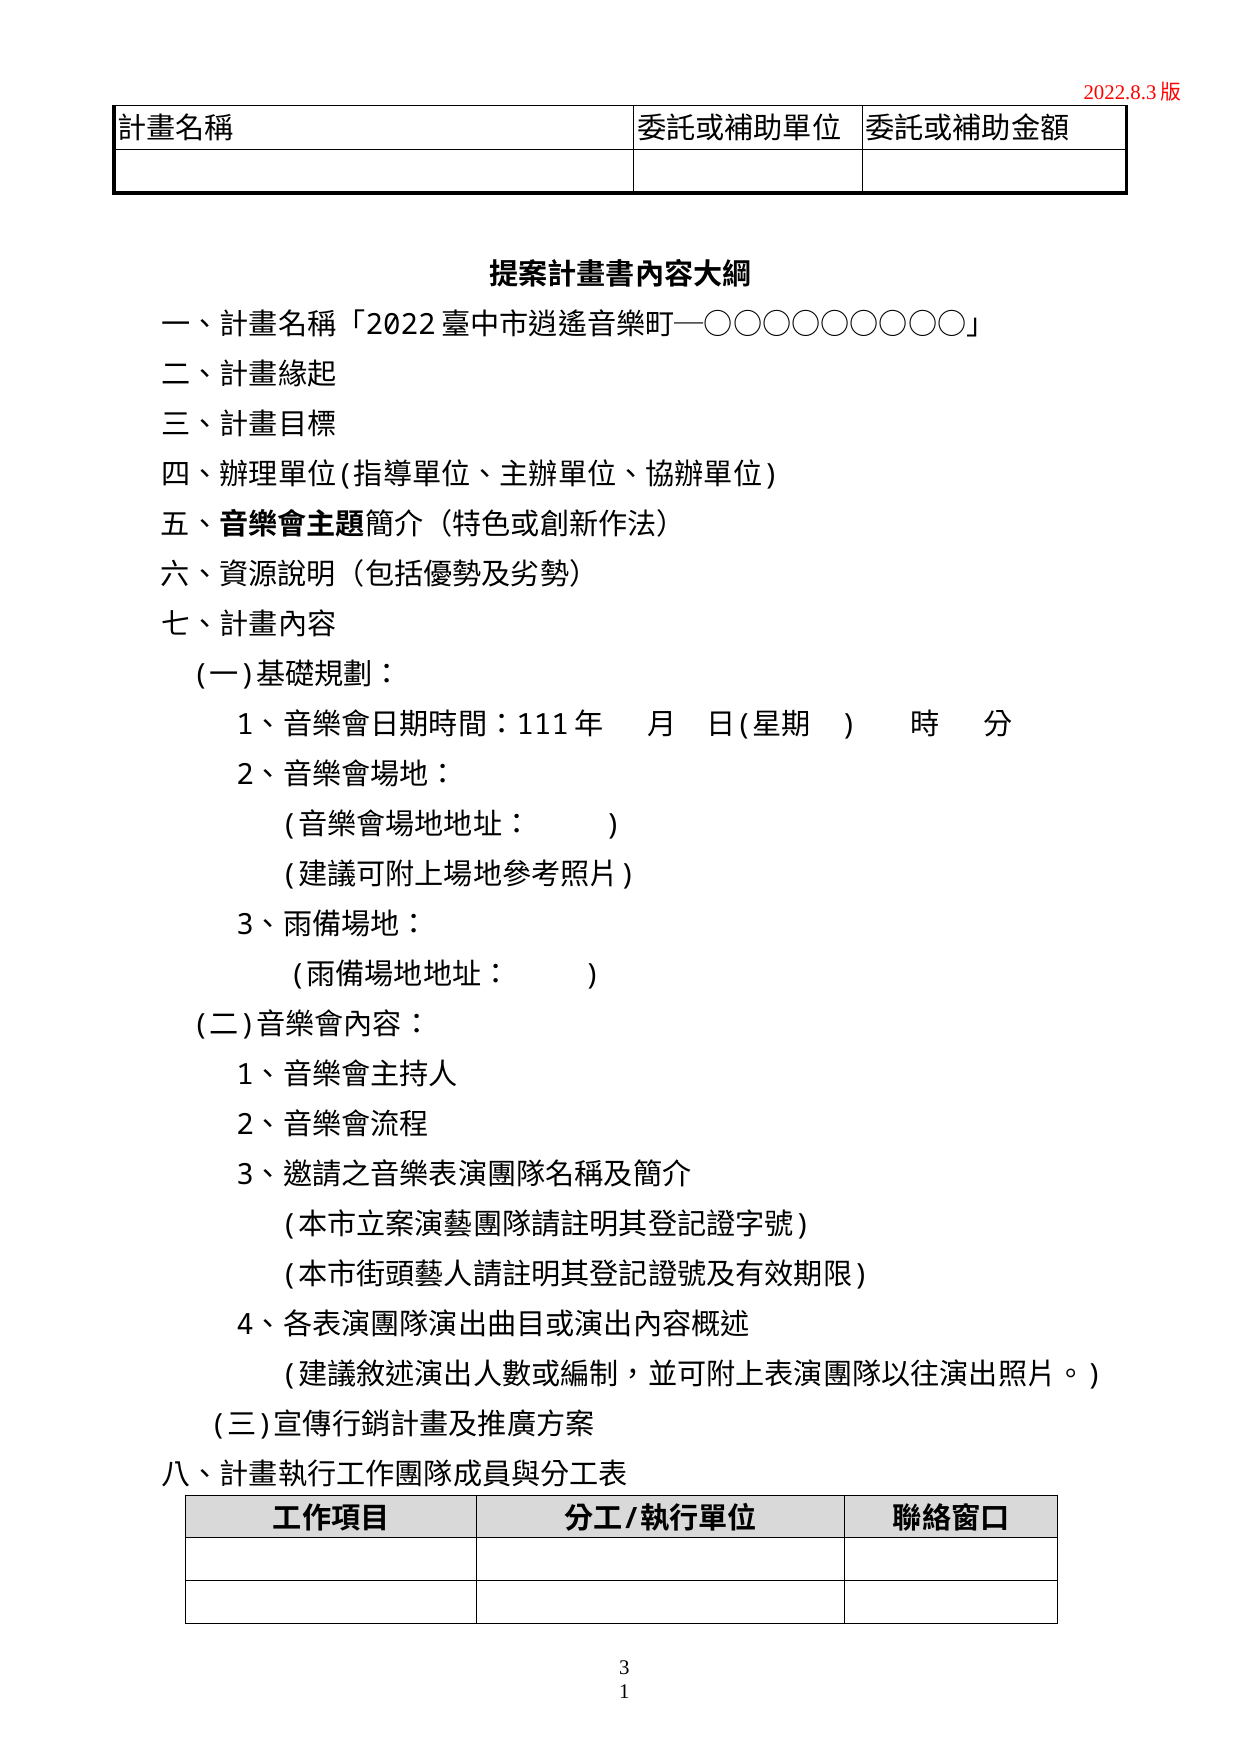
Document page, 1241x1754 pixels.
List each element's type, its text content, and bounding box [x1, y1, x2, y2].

table_header 聯絡窗口 [845, 1496, 1057, 1537]
text 六、資源說明（包括優勢及劣勢） [161, 544, 1181, 594]
table_cell [863, 150, 1125, 191]
text (音樂會場地地址： ) [59, 794, 1181, 844]
text 四、辦理單位(指導單位、主辦單位、協辦單位) [59, 444, 1181, 494]
text 提案計畫書內容大綱 [59, 244, 1181, 294]
text 1、音樂會主持人 [59, 1044, 1181, 1094]
text (建議可附上場地參考照片) [59, 844, 1181, 894]
text 八、計畫執行工作團隊成員與分工表 [59, 1444, 1181, 1494]
text 1、音樂會日期時間：111年 月 日(星期 ) 時 分 [59, 694, 1181, 744]
table_cell [186, 1581, 476, 1623]
text (雨備場地地址： ) [59, 944, 1181, 994]
table_cell [634, 150, 862, 191]
table_cell 委託或補助金額 [863, 106, 1125, 149]
table_cell [186, 1538, 476, 1580]
table_cell 委託或補助單位 [634, 106, 862, 149]
text 七、計畫內容 [59, 594, 1181, 644]
text 二、計畫緣起 [59, 344, 1181, 394]
text (本市立案演藝團隊請註明其登記證字號) [59, 1194, 1181, 1244]
table_cell [477, 1581, 844, 1623]
text 3、雨備場地： [59, 894, 1181, 944]
table_cell [845, 1581, 1057, 1623]
text 3、邀請之音樂表演團隊名稱及簡介 [59, 1144, 1181, 1194]
text (二)音樂會內容： [59, 994, 1181, 1044]
text 2、音樂會場地： [59, 744, 1181, 794]
table_cell 計畫名稱 [116, 106, 633, 149]
text 五、音樂會主題簡介（特色或創新作法） [161, 494, 1181, 544]
table_cell [477, 1538, 844, 1580]
table_header 分工/執行單位 [477, 1496, 844, 1537]
text 2、音樂會流程 [59, 1094, 1181, 1144]
text 4、各表演團隊演出曲目或演出內容概述 [59, 1294, 1181, 1344]
text 三、計畫目標 [59, 394, 1181, 444]
table_header 工作項目 [186, 1496, 476, 1537]
text 一、計畫名稱「2022臺中市逍遙音樂町─○○○○○○○○○」 [59, 294, 1181, 344]
text (一)基礎規劃： [59, 644, 1181, 694]
text (本市街頭藝人請註明其登記證號及有效期限) [59, 1244, 1181, 1294]
table_cell [845, 1538, 1057, 1580]
table_cell [116, 150, 633, 191]
text (三)宣傳行銷計畫及推廣方案 [59, 1394, 1181, 1444]
text (建議敘述演出人數或編制，並可附上表演團隊以往演出照片。) [280, 1344, 1181, 1394]
